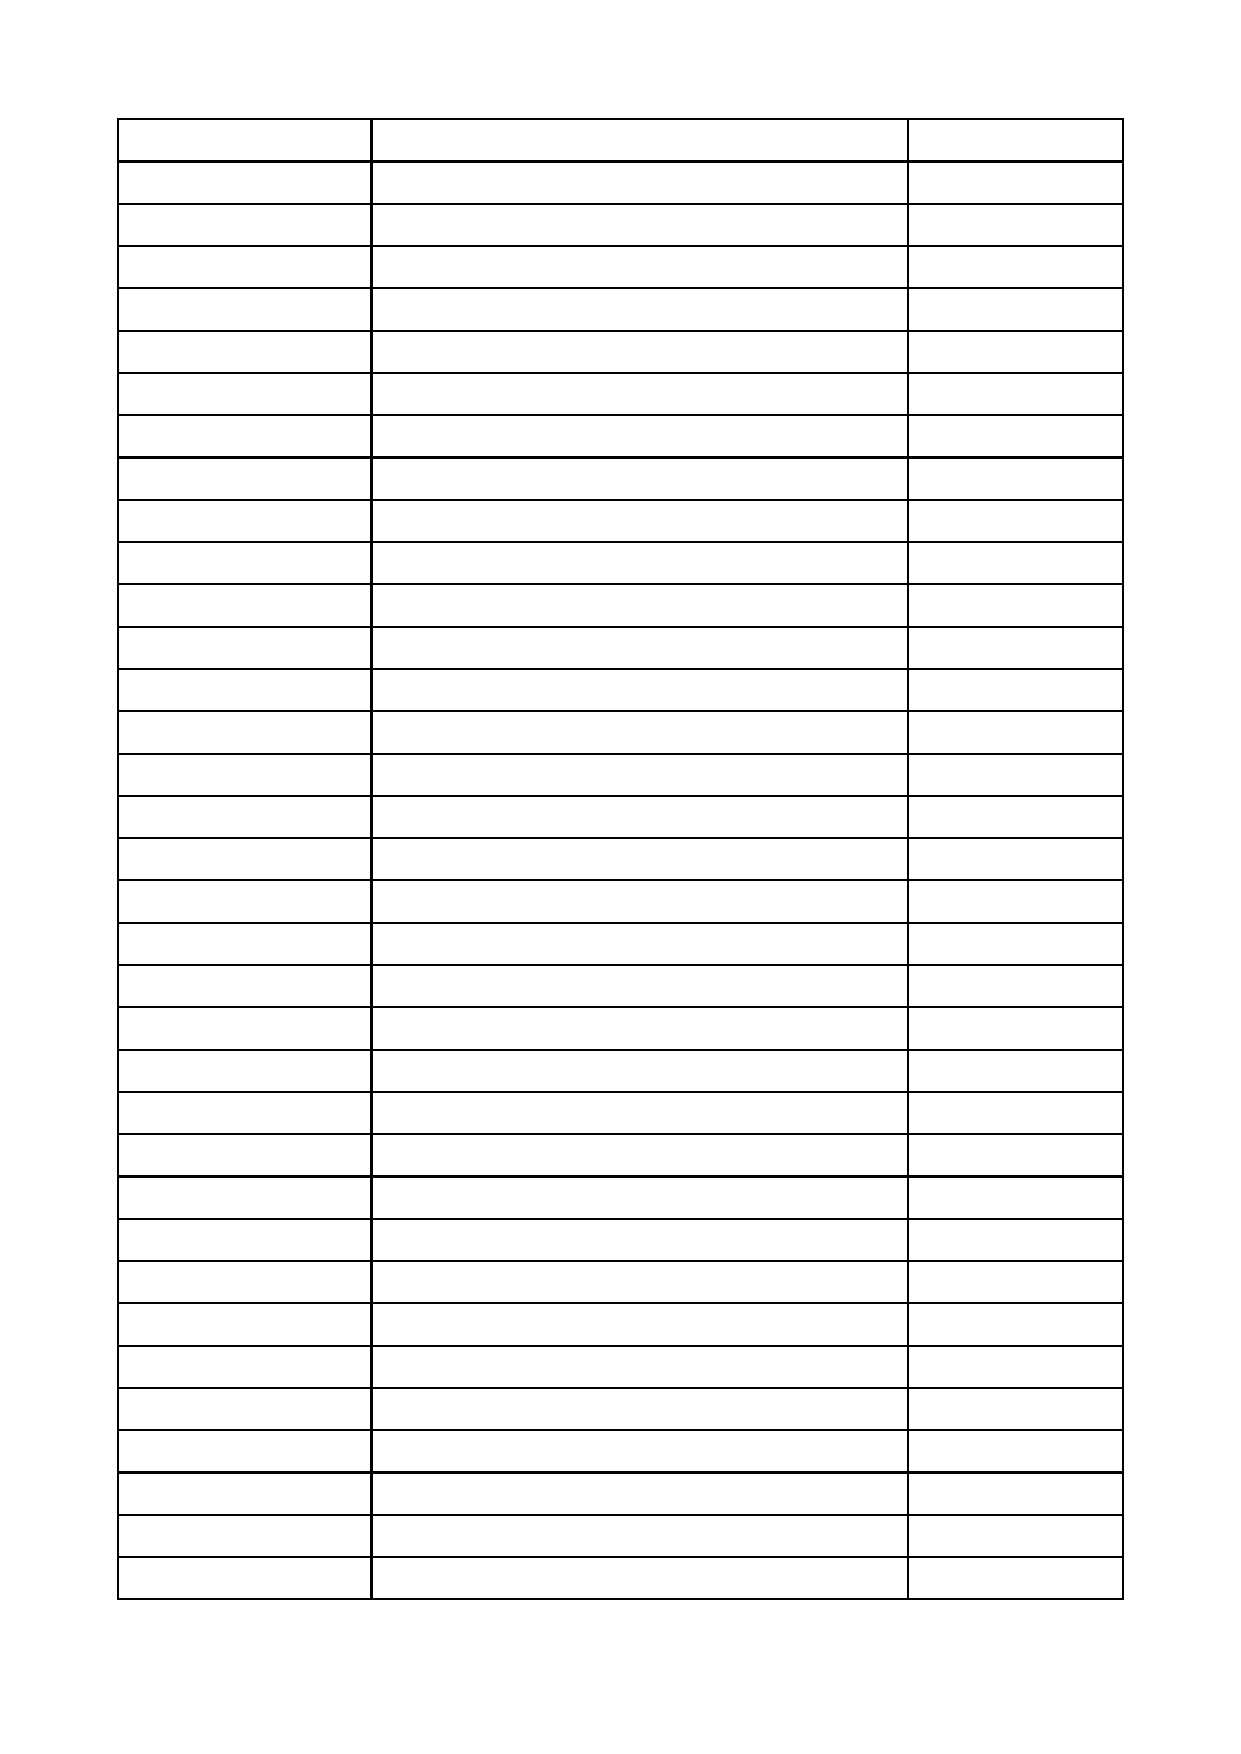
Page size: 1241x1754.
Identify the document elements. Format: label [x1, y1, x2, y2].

table_cell [119, 881, 370, 922]
table_cell [119, 247, 370, 287]
table_cell [373, 501, 907, 541]
table_cell [119, 712, 370, 752]
table_cell [119, 163, 370, 203]
table_cell [909, 163, 1122, 203]
table_cell [119, 1516, 370, 1556]
table_cell [909, 1431, 1122, 1471]
table_cell [119, 501, 370, 541]
table_cell [119, 332, 370, 372]
table_cell [373, 247, 907, 287]
table_cell [909, 797, 1122, 837]
table_cell [909, 1051, 1122, 1091]
table_cell [373, 1389, 907, 1429]
table_cell [373, 1008, 907, 1048]
table_cell [373, 1178, 907, 1218]
table_cell [119, 839, 370, 879]
table_cell [909, 1178, 1122, 1218]
table_cell [373, 289, 907, 329]
table_cell [119, 670, 370, 710]
table_cell [909, 1558, 1122, 1598]
table_cell [119, 1389, 370, 1429]
table_cell [373, 1516, 907, 1556]
table_cell [119, 1558, 370, 1598]
table_cell [373, 924, 907, 964]
table_cell [119, 924, 370, 964]
table_cell [373, 797, 907, 837]
table_cell [119, 1178, 370, 1218]
table_cell [909, 839, 1122, 879]
table_cell [373, 585, 907, 626]
table_cell [373, 120, 907, 160]
table_cell [909, 289, 1122, 329]
table_cell [909, 332, 1122, 372]
table_cell [909, 1220, 1122, 1260]
table_cell [119, 628, 370, 668]
table_cell [119, 585, 370, 626]
table_cell [909, 712, 1122, 752]
table_cell [119, 1093, 370, 1133]
table_cell [119, 1304, 370, 1344]
table_cell [909, 755, 1122, 795]
table_cell [373, 670, 907, 710]
table_cell [119, 797, 370, 837]
table_cell [119, 1431, 370, 1471]
table_cell [373, 1558, 907, 1598]
table_cell [119, 205, 370, 245]
table_cell [909, 1474, 1122, 1514]
table_cell [909, 247, 1122, 287]
table_cell [373, 1262, 907, 1302]
table_cell [119, 1135, 370, 1175]
table_cell [373, 205, 907, 245]
table_cell [119, 966, 370, 1006]
table_cell [909, 459, 1122, 499]
table_cell [373, 374, 907, 414]
table_cell [909, 1008, 1122, 1048]
table_cell [373, 881, 907, 922]
table_cell [119, 1051, 370, 1091]
table_cell [373, 1431, 907, 1471]
table_cell [909, 1304, 1122, 1344]
table_cell [119, 543, 370, 583]
table_cell [373, 628, 907, 668]
table_cell [373, 1304, 907, 1344]
table_cell [119, 1220, 370, 1260]
table_cell [909, 205, 1122, 245]
table_cell [119, 416, 370, 456]
table_cell [373, 332, 907, 372]
table_cell [373, 1347, 907, 1387]
table_cell [909, 670, 1122, 710]
table_cell [909, 374, 1122, 414]
table_cell [373, 1093, 907, 1133]
table_cell [909, 628, 1122, 668]
table_cell [119, 1262, 370, 1302]
table_cell [373, 1220, 907, 1260]
table_cell [119, 1474, 370, 1514]
table_cell [119, 755, 370, 795]
table_cell [373, 543, 907, 583]
table_cell [373, 712, 907, 752]
table_cell [373, 755, 907, 795]
table_cell [373, 416, 907, 456]
table_cell [909, 501, 1122, 541]
table_cell [119, 1347, 370, 1387]
table_cell [119, 459, 370, 499]
table_cell [909, 543, 1122, 583]
table_cell [373, 1135, 907, 1175]
table_cell [909, 1516, 1122, 1556]
table_cell [119, 1008, 370, 1048]
table_cell [373, 1474, 907, 1514]
table_cell [119, 120, 370, 160]
table_cell [909, 1262, 1122, 1302]
table_cell [909, 881, 1122, 922]
table_cell [119, 374, 370, 414]
table_cell [909, 585, 1122, 626]
table_cell [373, 1051, 907, 1091]
table_cell [909, 1347, 1122, 1387]
table_cell [909, 966, 1122, 1006]
table_cell [909, 924, 1122, 964]
table_cell [373, 163, 907, 203]
table_cell [373, 839, 907, 879]
table_cell [909, 1389, 1122, 1429]
table_cell [909, 120, 1122, 160]
table_cell [373, 459, 907, 499]
table_cell [909, 1135, 1122, 1175]
table_cell [119, 289, 370, 329]
table_cell [909, 416, 1122, 456]
table_cell [909, 1093, 1122, 1133]
table_cell [373, 966, 907, 1006]
